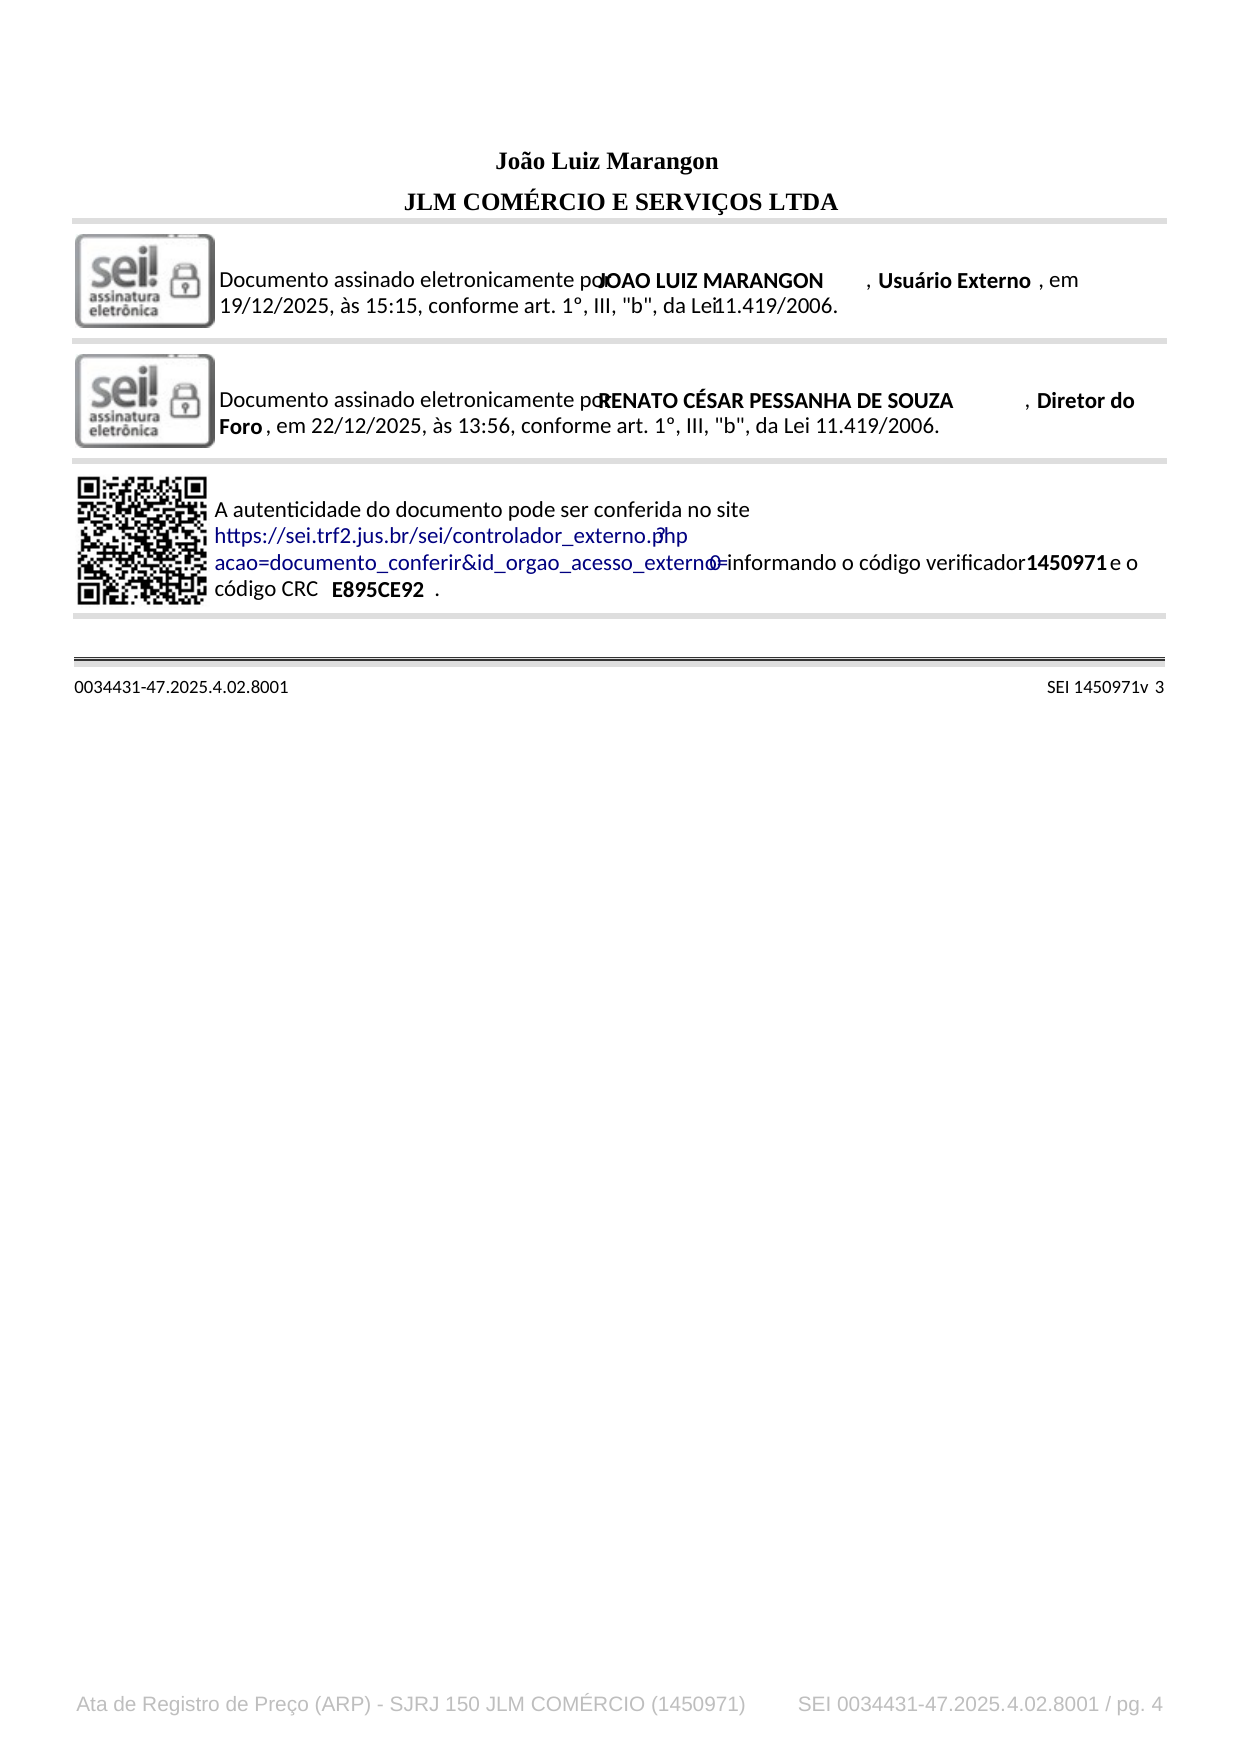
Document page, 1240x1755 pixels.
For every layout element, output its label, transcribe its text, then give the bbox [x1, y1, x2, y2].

subtitle JLM COMÉRCIO E SERVIÇOS LTDA [404, 187, 1168, 216]
text João Luiz Marangon [72, 146, 1154, 175]
